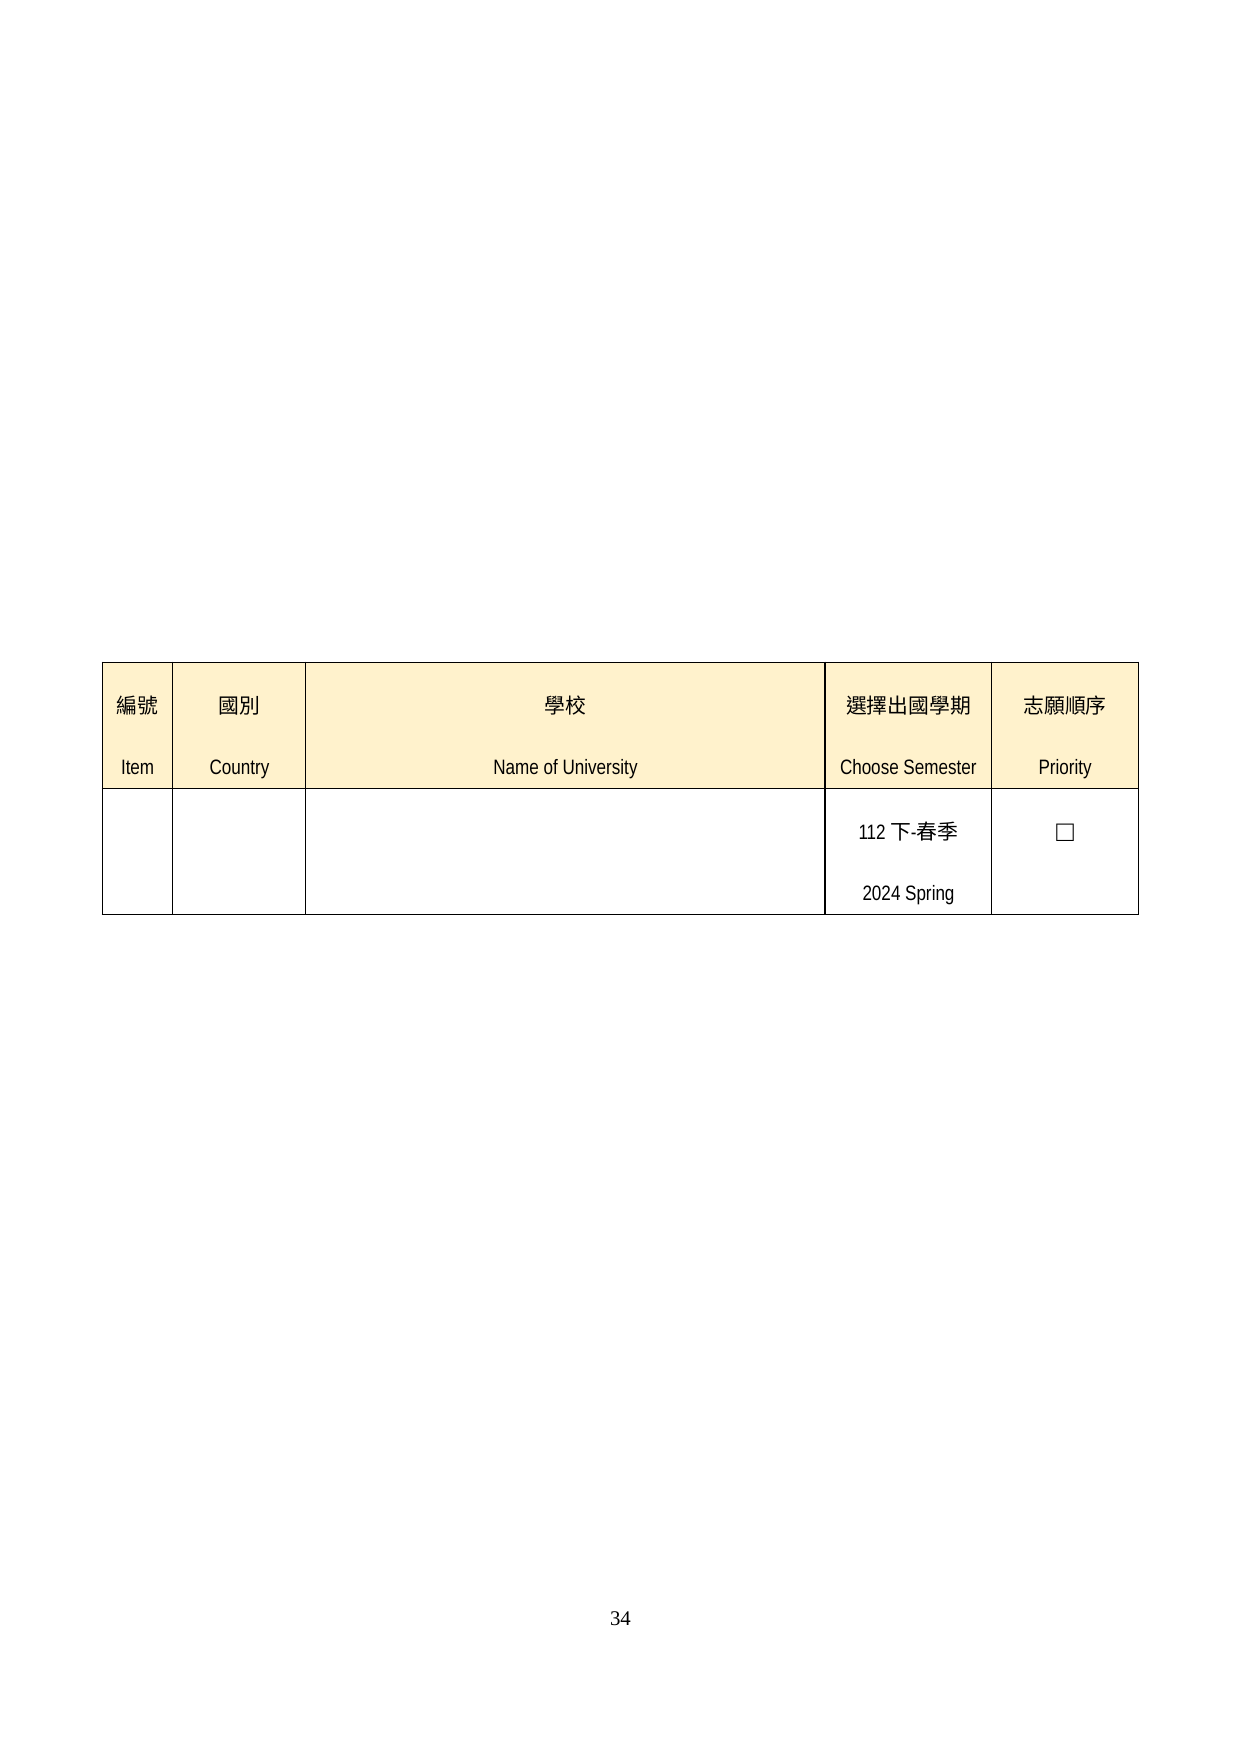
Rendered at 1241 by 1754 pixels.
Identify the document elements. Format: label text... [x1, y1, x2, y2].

table_cell 112下-春季 2024 Spring [826, 789, 991, 914]
table_header 選擇出國學期 Choose Semester [826, 663, 991, 788]
table_cell □ [992, 789, 1138, 914]
table_header 國別 Country [173, 663, 305, 788]
table_header 學校 Name of University [306, 663, 824, 788]
table_header 志願順序 Priority [992, 663, 1138, 788]
table_cell [306, 789, 824, 914]
table_header 編號 Item [103, 663, 172, 788]
table_cell [103, 789, 172, 914]
table_cell [173, 789, 305, 914]
